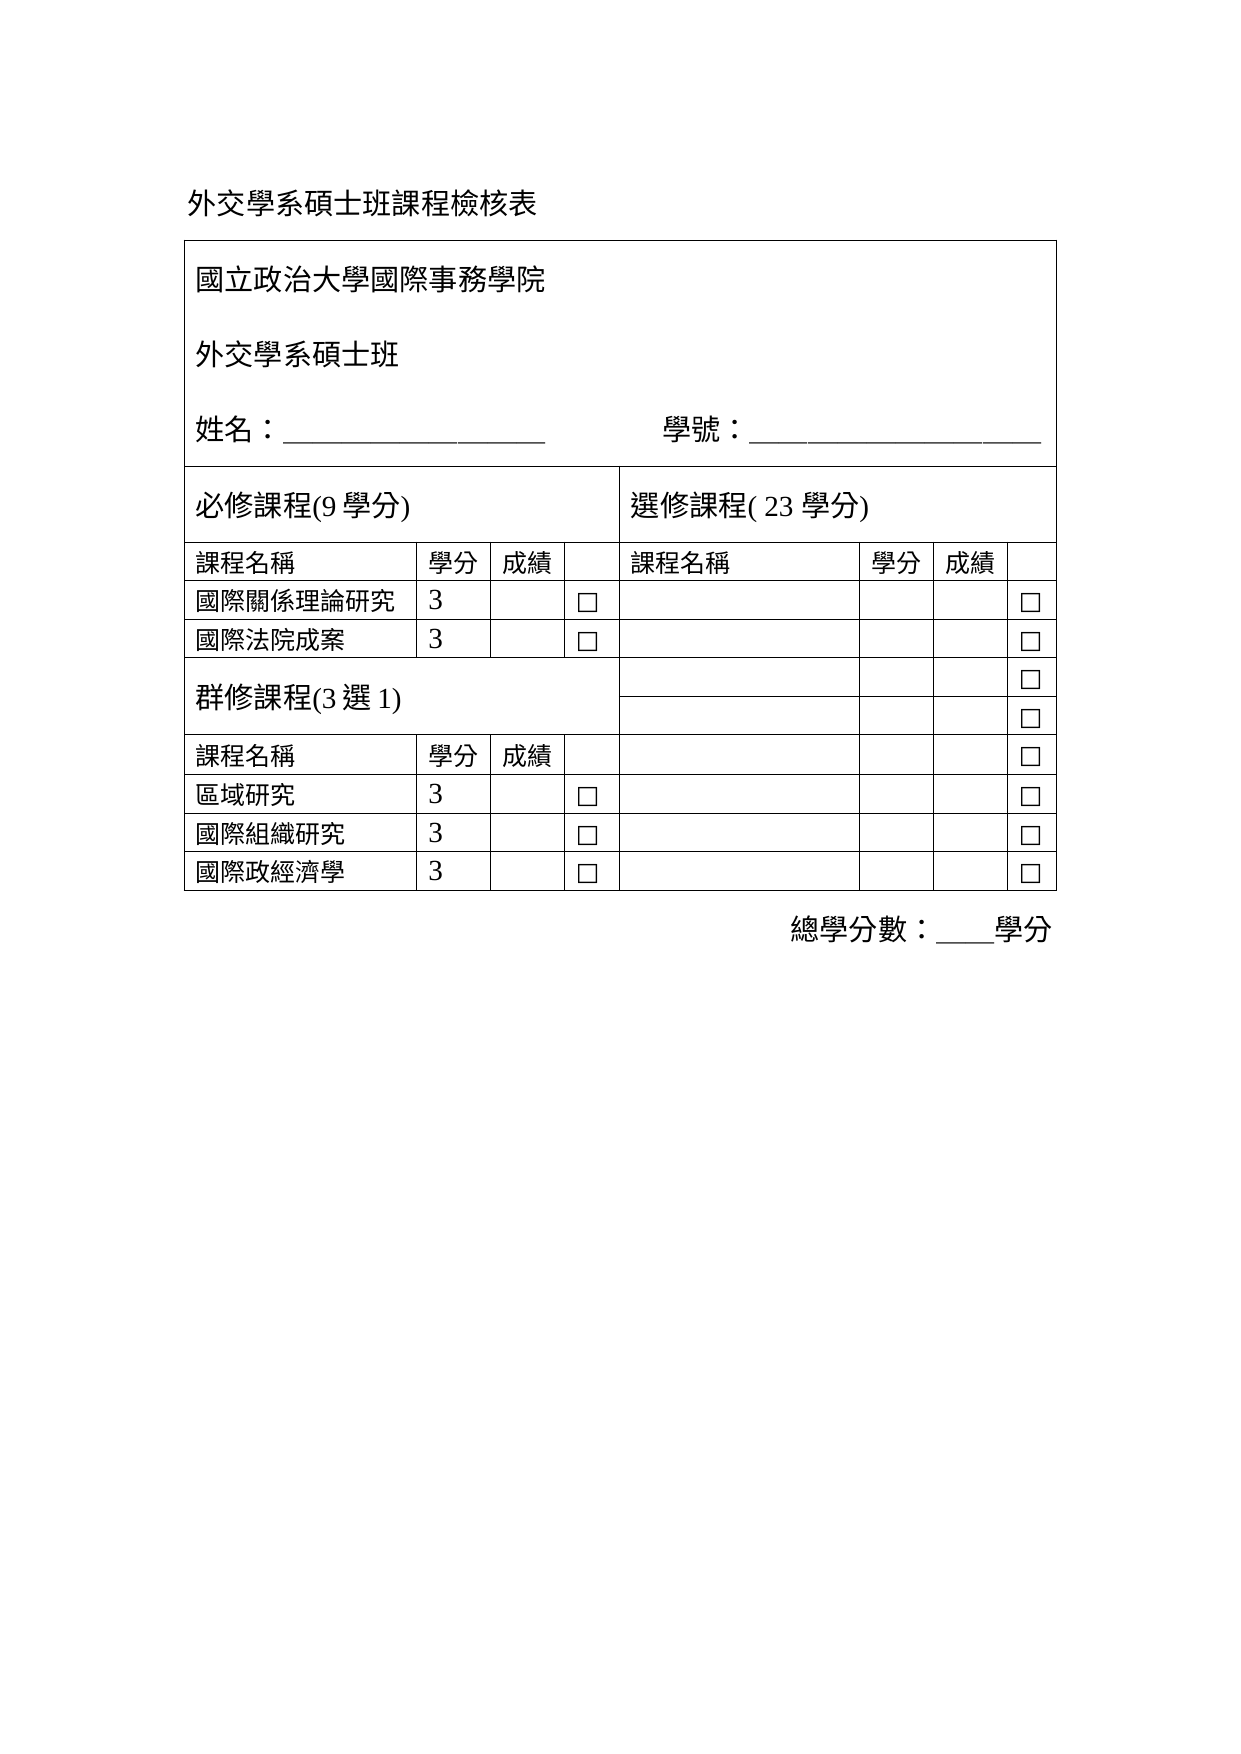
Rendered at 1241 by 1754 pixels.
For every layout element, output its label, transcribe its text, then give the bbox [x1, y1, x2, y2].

table_cell □ [1008, 735, 1056, 774]
table_cell □ [1008, 814, 1056, 851]
table_cell □ [1008, 620, 1056, 657]
table_cell 課程名稱 [185, 543, 416, 580]
table_cell 課程名稱 [185, 735, 416, 774]
subtitle 外交學系碩士班課程檢核表 [187, 164, 1053, 239]
table_cell 群修課程(3選1) [185, 658, 619, 734]
table_cell 成績 [934, 543, 1007, 580]
table_cell □ [1008, 852, 1056, 889]
table_cell 區域研究 [185, 775, 416, 812]
table_cell □ [565, 852, 619, 889]
table_cell [620, 852, 859, 889]
table_cell [860, 697, 933, 734]
table_cell 必修課程(9學分) [185, 467, 619, 542]
text 總學分數：＿＿學分 [187, 891, 1053, 966]
table_cell 3 [417, 581, 490, 619]
table_cell 成績 [491, 735, 564, 774]
table_cell [620, 620, 859, 657]
table_cell [860, 620, 933, 657]
table_cell [860, 852, 933, 889]
table_cell [934, 814, 1007, 851]
table_cell [934, 775, 1007, 812]
table_cell [620, 814, 859, 851]
table_cell 學分 [417, 735, 490, 774]
table_cell □ [1008, 581, 1056, 619]
table_cell [934, 852, 1007, 889]
table_cell 成績 [491, 543, 564, 580]
table_cell 3 [417, 775, 490, 812]
table_cell [620, 697, 859, 734]
table_cell 國際組織研究 [185, 814, 416, 851]
table_cell [491, 814, 564, 851]
table_cell [565, 543, 619, 580]
table_header 國立政治大學國際事務學院 外交學系碩士班 姓名：＿＿＿＿＿＿＿＿＿ 學號：＿＿＿＿＿＿＿＿＿＿ [185, 241, 1056, 466]
table_cell 國際關係理論研究 [185, 581, 416, 619]
table_cell [860, 658, 933, 696]
table_cell □ [1008, 697, 1056, 734]
table_cell [860, 581, 933, 619]
table_cell 3 [417, 620, 490, 657]
table_cell [934, 620, 1007, 657]
table_cell [491, 581, 564, 619]
table_cell [620, 735, 859, 774]
table_cell [934, 697, 1007, 734]
table_cell [491, 852, 564, 889]
table_cell [620, 775, 859, 812]
table_cell [860, 814, 933, 851]
table_cell □ [565, 775, 619, 812]
table_cell [934, 581, 1007, 619]
table_cell 選修課程( 23 學分) [620, 467, 1056, 542]
table_cell 課程名稱 [620, 543, 859, 580]
table_cell [491, 775, 564, 812]
table_cell 3 [417, 814, 490, 851]
table_cell [934, 658, 1007, 696]
table_cell [860, 735, 933, 774]
table_cell [620, 581, 859, 619]
table_cell [620, 658, 859, 696]
table_cell 學分 [417, 543, 490, 580]
table_cell [1008, 543, 1056, 580]
table_cell □ [565, 814, 619, 851]
table_cell 國際法院成案 [185, 620, 416, 657]
table_cell [860, 775, 933, 812]
table_cell □ [565, 581, 619, 619]
table_cell [934, 735, 1007, 774]
table_cell □ [1008, 775, 1056, 812]
table_cell 學分 [860, 543, 933, 580]
table_cell [491, 620, 564, 657]
table_cell □ [1008, 658, 1056, 696]
table_cell 3 [417, 852, 490, 889]
table_cell 國際政經濟學 [185, 852, 416, 889]
table_cell [565, 735, 619, 774]
table_cell □ [565, 620, 619, 657]
